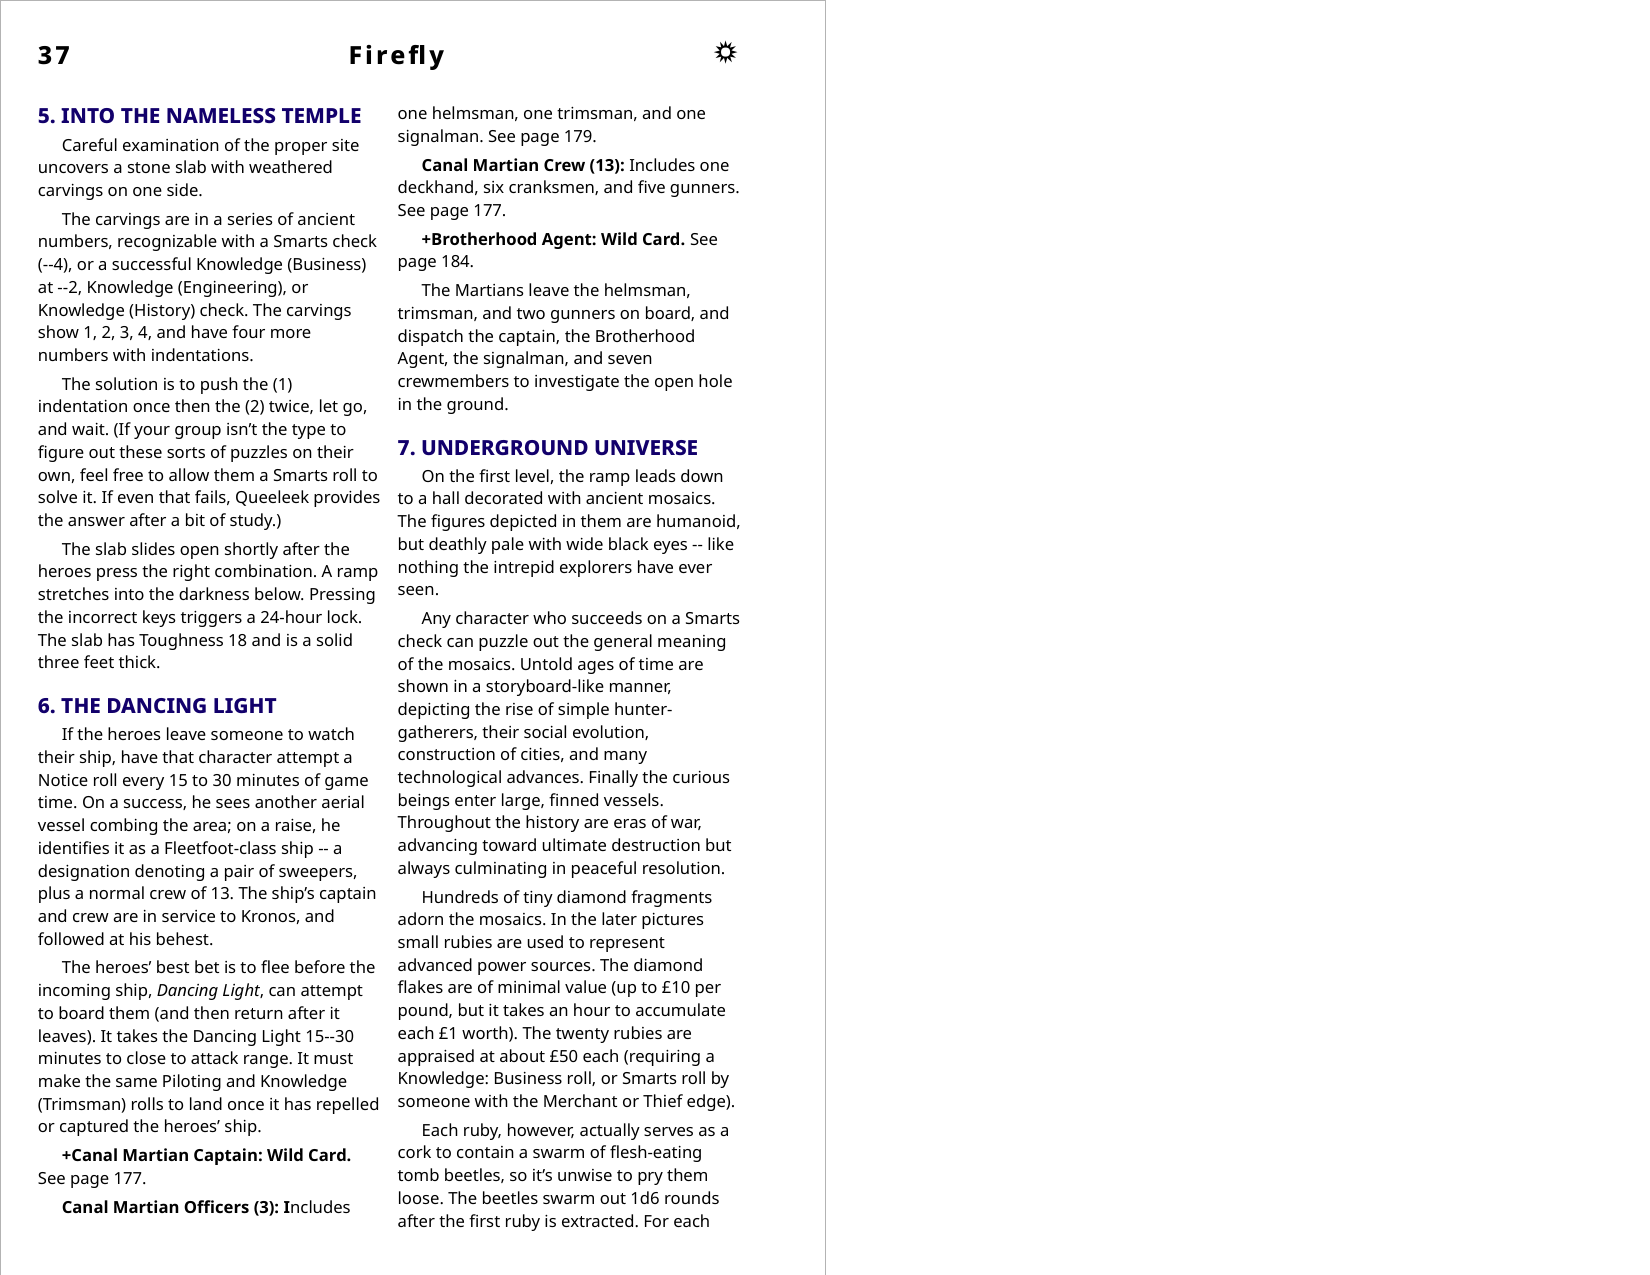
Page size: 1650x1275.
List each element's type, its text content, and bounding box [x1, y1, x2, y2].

text Each ruby, however, actually serves as a cork to contain a swarm of flesh-eating tomb beetles, so it’s unwise to pry them loose. The beetles swarm out 1d6 rounds after the first ruby is extracted. For each [397, 1118, 742, 1232]
text The slab slides open shortly after the heroes press the right combination. A ramp stretches into the darkness below. Pressing the incorrect keys triggers a 24-hour lock. The slab has Toughness 18 and is a solid three feet thick. [38, 537, 382, 673]
text Hundreds of tiny diamond fragments adorn the mosaics. In the later pictures small rubies are used to represent advanced power sources. The diamond flakes are of minimal value (up to £10 per pound, but it takes an hour to accumulate each £1 worth). The twenty rubies are appraised at about £50 each (requiring a Knowledge: Business roll, or Smarts roll by someone with the Merchant or Thief edge). [397, 885, 742, 1112]
subtitle 5. Into the Nameless Temple [38, 102, 382, 130]
text Careful examination of the proper site uncovers a stone slab with weathered carvings on one side. [38, 133, 382, 201]
text +Canal Martian Captain: Wild Card. See page 177. [38, 1144, 382, 1189]
text Canal Martian Crew (13): Includes one deckhand, six cranksmen, and five gunners. See page 177. [397, 153, 742, 221]
text Canal Martian Officers (3): Includes [38, 1195, 382, 1218]
text The Martians leave the helmsman, trimsman, and two gunners on board, and dispatch the captain, the Brotherhood Agent, the signalman, and seven crewmembers to investigate the open hole in the ground. [397, 279, 742, 415]
text The solution is to push the (1) indentation once then the (2) twice, let go, and wait. (If your group isn’t the type to figure out these sorts of puzzles on their own, feel free to allow them a Smarts roll to solve it. If even that fails, Queeleek provides the answer after a bit of study.) [38, 372, 382, 531]
text The heroes’ best bet is to flee before the incoming ship, Dancing Light, can attempt to board them (and then return after it leaves). It takes the Dancing Light 15--30 minutes to close to attack range. It must make the same Piloting and Knowledge (Trimsman) rolls to land once it has repelled or captured the heroes’ ship. [38, 956, 382, 1138]
text Any character who succeeds on a Smarts check can puzzle out the general meaning of the mosaics. Untold ages of time are shown in a storyboard-like manner, depicting the rise of simple hunter-gatherers, their social evolution, construction of cities, and many technological advances. Finally the curious beings enter large, finned vessels. Throughout the history are eras of war, advancing toward ultimate destruction but always culminating in peaceful resolution. [397, 607, 742, 879]
subtitle 7. Underground Universe [397, 433, 742, 461]
text The carvings are in a series of ancient numbers, recognizable with a Smarts check (--4), or a successful Knowledge (Business) at --2, Knowledge (Engineering), or Knowledge (History) check. The carvings show 1, 2, 3, 4, and have four more numbers with indentations. [38, 207, 382, 366]
text If the heroes leave someone to watch their ship, have that character attempt a Notice roll every 15 to 30 minutes of game time. On a success, he sees another aerial vessel combing the area; on a raise, he identifies it as a Fleetfoot-class ship -- a designation denoting a pair of sweepers, plus a normal crew of 13. The ship’s captain and crew are in service to Kronos, and followed at his behest. [38, 723, 382, 950]
text +Brotherhood Agent: Wild Card. See page 184. [397, 227, 742, 273]
subtitle 6. The Dancing Light [38, 692, 382, 720]
text one helmsman, one trimsman, and one signalman. See page 179. [397, 102, 742, 147]
text On the first level, the ramp leads down to a hall decorated with ancient mosaics. The figures depicted in them are humanoid, but deathly pale with wide black eyes -- like nothing the intrepid explorers have ever seen. [397, 464, 742, 601]
